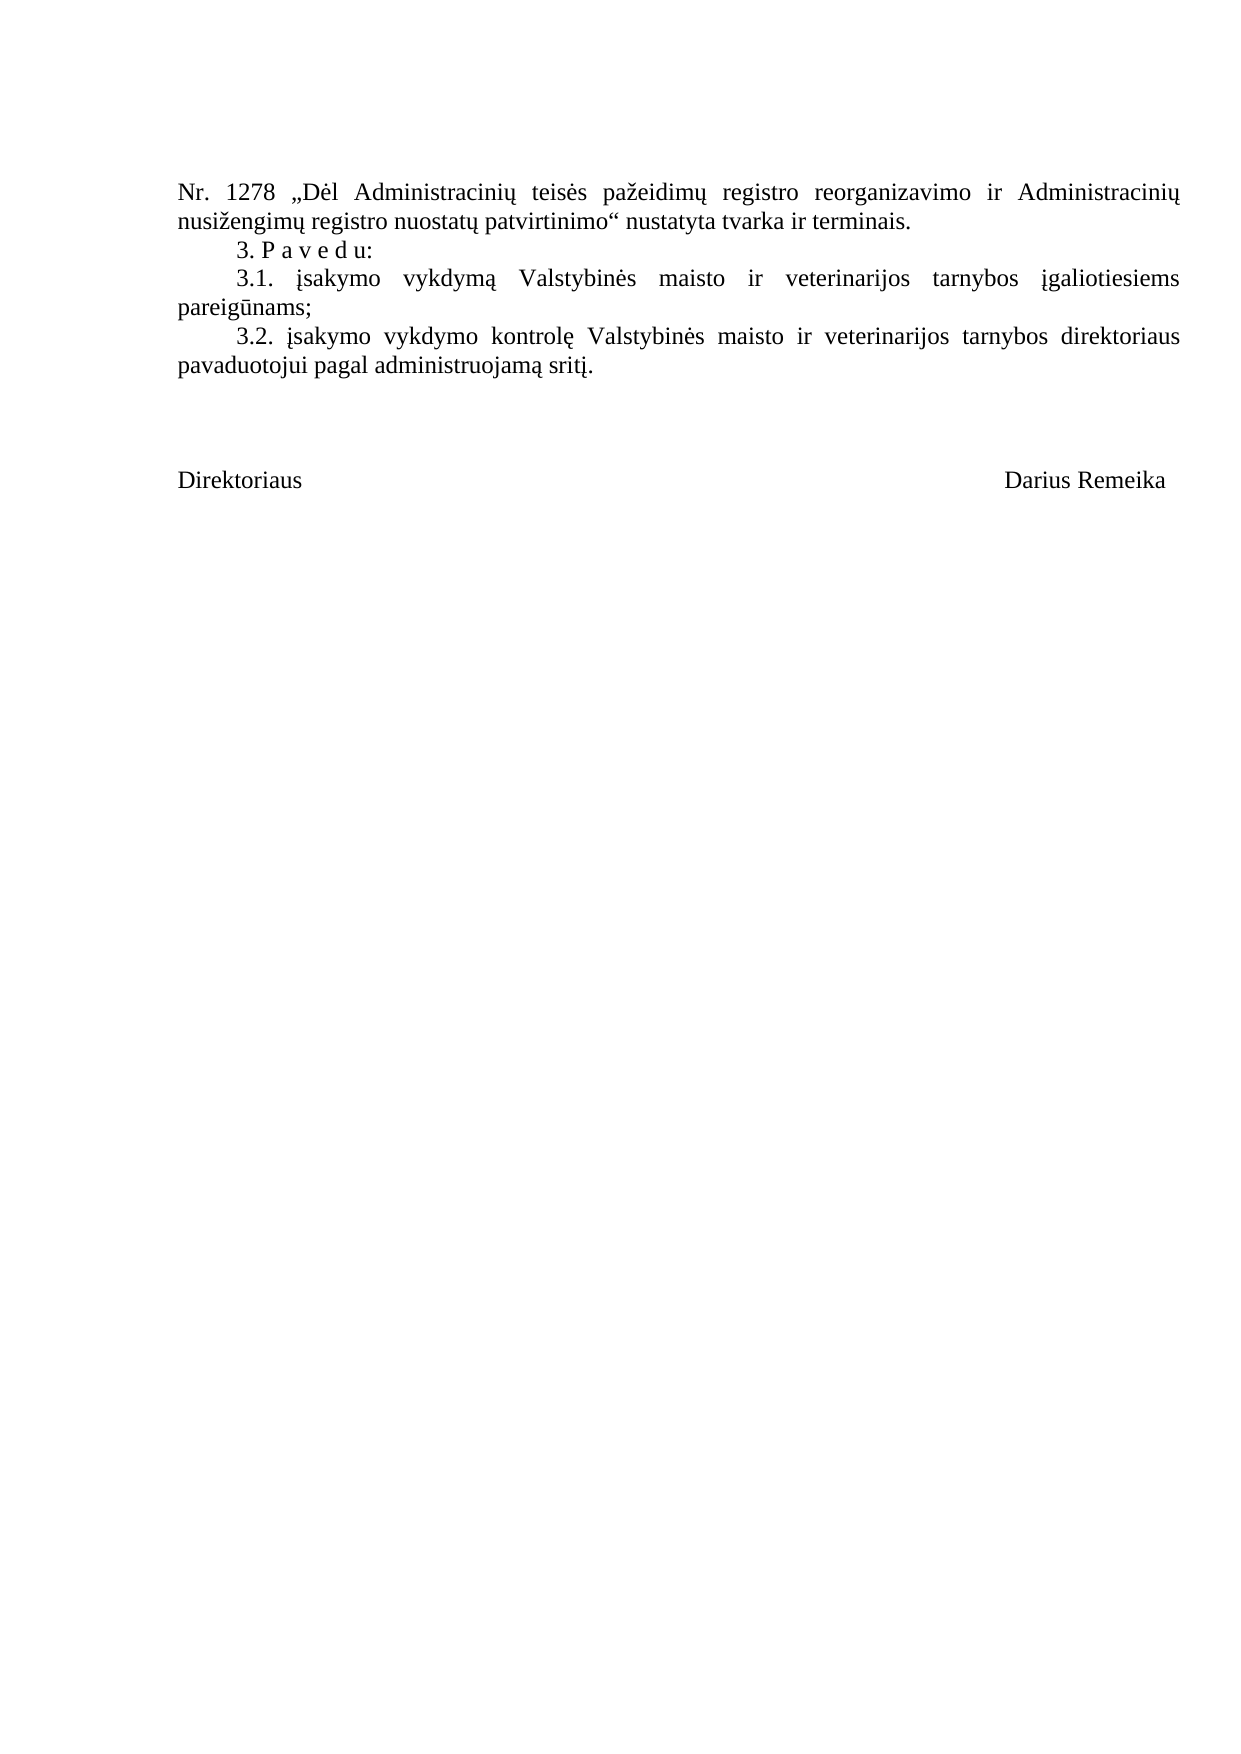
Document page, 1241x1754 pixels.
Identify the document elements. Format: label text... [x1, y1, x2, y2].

text 3.1. įsakymo vykdymą Valstybinės maisto ir veterinarijos tarnybos įgaliotiesiems pareigūnams; [177, 263, 1181, 321]
text 3.2. įsakymo vykdymo kontrolę Valstybinės maisto ir veterinarijos tarnybos direktoriaus pavaduotojui pagal administruojamą sritį. [177, 321, 1181, 378]
text Nr. 1278 „Dėl Administracinių teisės pažeidimų registro reorganizavimo ir Administracinių nusižengimų registro nuostatų patvirtinimo“ nustatyta tvarka ir terminais. [177, 177, 1181, 235]
text 3. P a v e d u: [177, 235, 1181, 263]
text Direktoriaus Darius Remeika [177, 465, 1181, 493]
